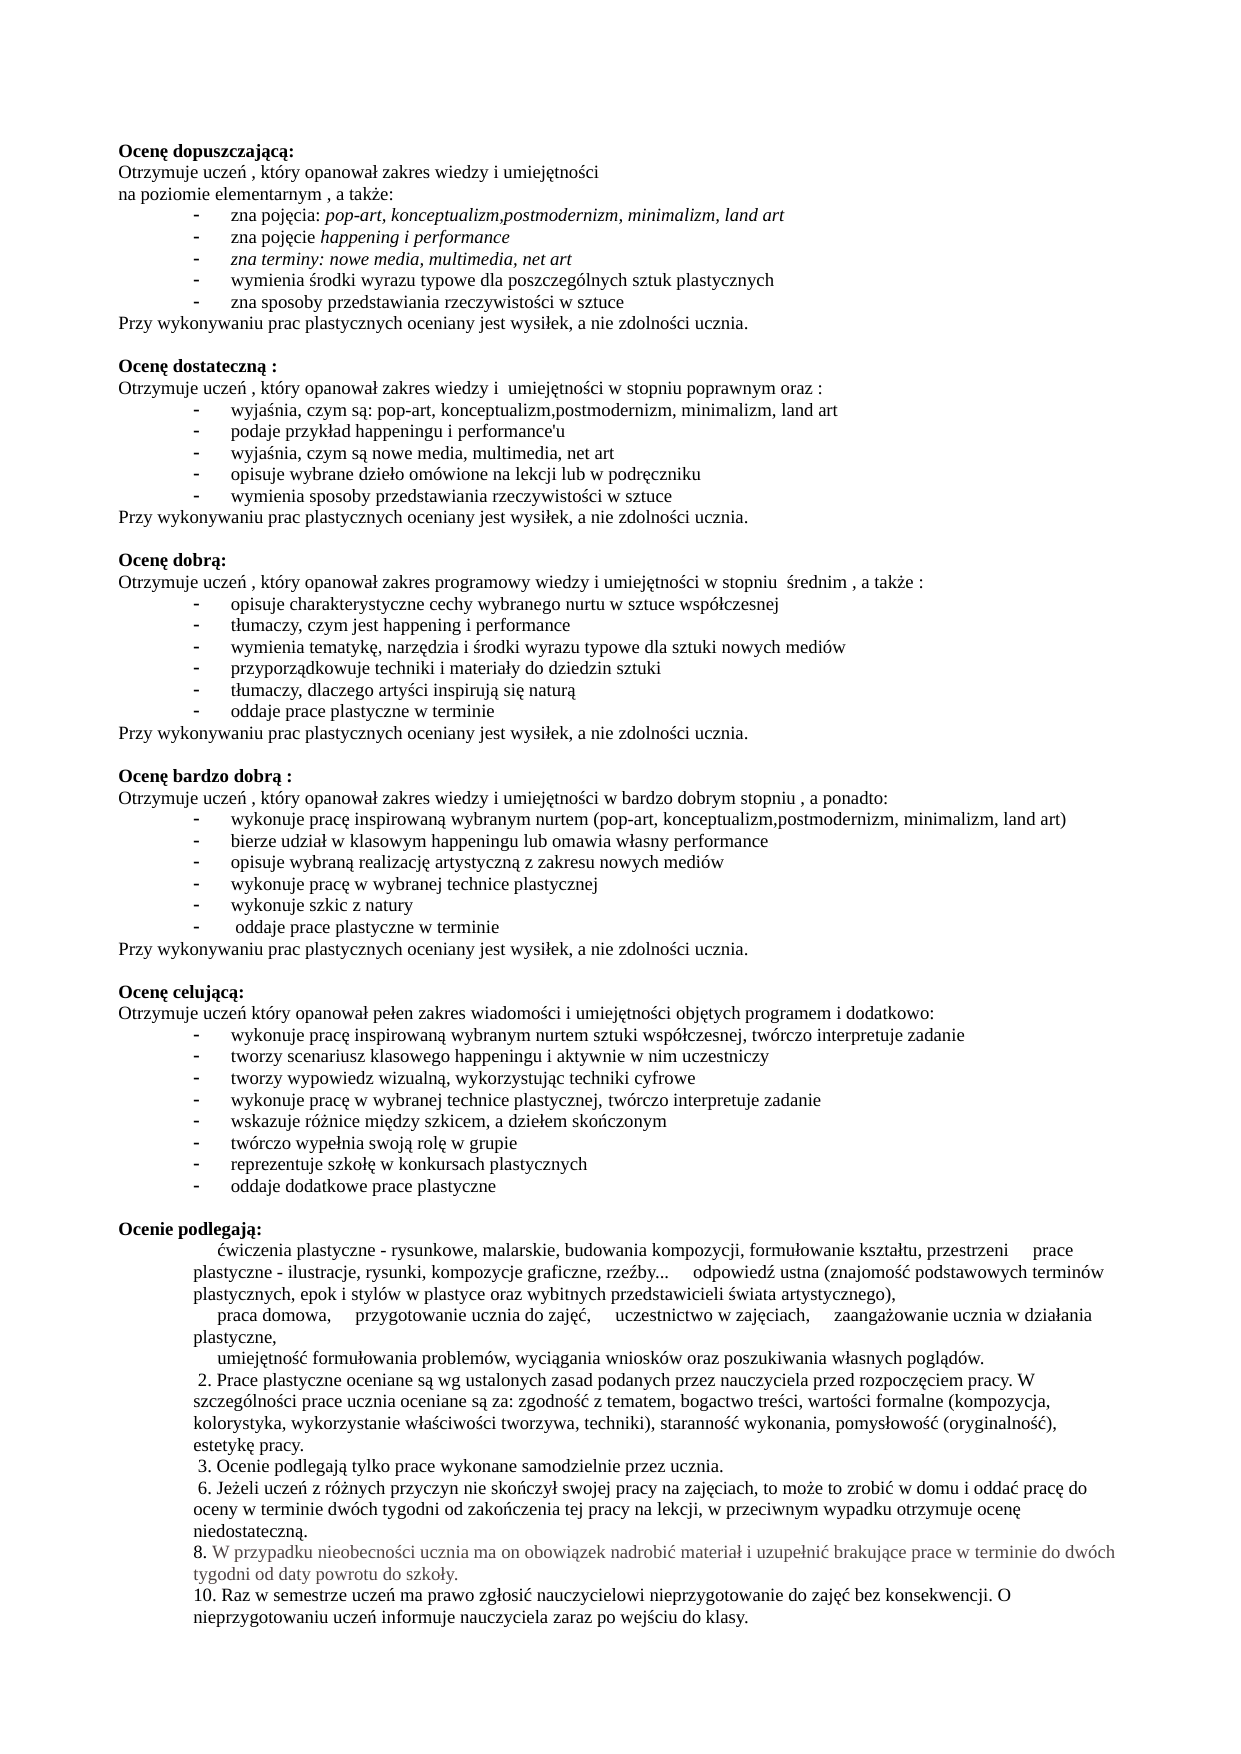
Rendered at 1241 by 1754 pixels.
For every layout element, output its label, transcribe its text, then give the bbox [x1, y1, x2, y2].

list wykonuje pracę inspirowaną wybranym nurtem sztuki współczesnej, twórczo interpretuje zadanie [193, 1024, 1122, 1045]
text Przy wykonywaniu prac plastycznych oceniany jest wysiłek, a nie zdolności ucznia. [118, 722, 1122, 743]
list wyjaśnia, czym są nowe media, multimedia, net art [193, 442, 1122, 463]
list oddaje prace plastyczne w terminie [193, 700, 1122, 722]
list tworzy scenariusz klasowego happeningu i aktywnie w nim uczestniczy [193, 1045, 1122, 1067]
list zna pojęcie happening i performance [193, 226, 1122, 247]
text na poziomie elementarnym , a także: [118, 183, 1122, 204]
list  praca domowa,  przygotowanie ucznia do zajęć,  uczestnictwo w zajęciach,  zaangażowanie ucznia w działania plastyczne, [156, 1304, 1122, 1347]
list wymienia tematykę, narzędzia i środki wyrazu typowe dla sztuki nowych mediów [193, 636, 1122, 657]
list wymienia środki wyrazu typowe dla poszczególnych sztuk plastycznych [193, 269, 1122, 291]
list tworzy wypowiedz wizualną, wykorzystując techniki cyfrowe [193, 1067, 1122, 1088]
list tłumaczy, czym jest happening i performance [193, 614, 1122, 636]
list wyjaśnia, czym są: pop-art, konceptualizm,postmodernizm, minimalizm, land art [193, 398, 1122, 420]
list przyporządkowuje techniki i materiały do dziedzin sztuki [193, 657, 1122, 679]
text Przy wykonywaniu prac plastycznych oceniany jest wysiłek, a nie zdolności ucznia. [118, 312, 1122, 334]
list wskazuje różnice między szkicem, a dziełem skończonym [193, 1110, 1122, 1132]
list bierze udział w klasowym happeningu lub omawia własny performance [193, 830, 1122, 851]
text Otrzymuje uczeń , który opanował zakres programowy wiedzy i umiejętności w stopniu średnim , a także : [118, 571, 1122, 592]
list 3. Ocenie podlegają tylko prace wykonane samodzielnie przez ucznia. [156, 1455, 1122, 1477]
text Przy wykonywaniu prac plastycznych oceniany jest wysiłek, a nie zdolności ucznia. [118, 506, 1122, 528]
list 2. Prace plastyczne oceniane są wg ustalonych zasad podanych przez nauczyciela przed rozpoczęciem pracy. W szczególności prace ucznia oceniane są za: zgodność z tematem, bogactwo treści, wartości formalne (kompozycja, kolorystyka, wykorzystanie właściwości tworzywa, techniki), staranność wykonania, pomysłowość (oryginalność), estetykę pracy. [156, 1369, 1122, 1455]
list twórczo wypełnia swoją rolę w grupie [193, 1132, 1122, 1153]
list wykonuje pracę inspirowaną wybranym nurtem (pop-art, konceptualizm,postmodernizm, minimalizm, land art) [193, 808, 1122, 830]
list zna pojęcia: pop-art, konceptualizm,postmodernizm, minimalizm, land art [193, 204, 1122, 226]
list tłumaczy, dlaczego artyści inspirują się naturą [193, 679, 1122, 700]
list  ćwiczenia plastyczne - rysunkowe, malarskie, budowania kompozycji, formułowanie kształtu, przestrzeni  prace plastyczne - ilustracje, rysunki, kompozycje graficzne, rzeźby...  odpowiedź ustna (znajomość podstawowych terminów plastycznych, epok i stylów w plastyce oraz wybitnych przedstawicieli świata artystycznego), [156, 1239, 1122, 1304]
text Ocenę dobrą: [118, 549, 1122, 571]
list zna sposoby przedstawiania rzeczywistości w sztuce [193, 291, 1122, 312]
list opisuje charakterystyczne cechy wybranego nurtu w sztuce współczesnej [193, 592, 1122, 614]
list  umiejętność formułowania problemów, wyciągania wniosków oraz poszukiwania własnych poglądów. [156, 1347, 1122, 1369]
list reprezentuje szkołę w konkursach plastycznych [193, 1153, 1122, 1175]
list 10. Raz w semestrze uczeń ma prawo zgłosić nauczycielowi nieprzygotowanie do zajęć bez konsekwencji. O nieprzygotowaniu uczeń informuje nauczyciela zaraz po wejściu do klasy. [156, 1584, 1122, 1627]
list 6. Jeżeli uczeń z różnych przyczyn nie skończył swojej pracy na zajęciach, to może to zrobić w domu i oddać pracę do oceny w terminie dwóch tygodni od zakończenia tej pracy na lekcji, w przeciwnym wypadku otrzymuje ocenę niedostateczną. [156, 1477, 1122, 1541]
list wymienia sposoby przedstawiania rzeczywistości w sztuce [193, 485, 1122, 506]
list wykonuje pracę w wybranej technice plastycznej [193, 873, 1122, 894]
text Otrzymuje uczeń który opanował pełen zakres wiadomości i umiejętności objętych programem i dodatkowo: [118, 1002, 1122, 1024]
list wykonuje szkic z natury [193, 894, 1122, 916]
text Ocenę celującą: [118, 981, 1122, 1002]
text Otrzymuje uczeń , który opanował zakres wiedzy i umiejętności [118, 161, 1122, 183]
text Przy wykonywaniu prac plastycznych oceniany jest wysiłek, a nie zdolności ucznia. [118, 937, 1122, 959]
list 8. W przypadku nieobecności ucznia ma on obowiązek nadrobić materiał i uzupełnić brakujące prace w terminie do dwóch tygodni od daty powrotu do szkoły. [156, 1541, 1122, 1584]
text Ocenę dopuszczającą: [118, 140, 1122, 161]
list wykonuje pracę w wybranej technice plastycznej, twórczo interpretuje zadanie [193, 1088, 1122, 1110]
text Otrzymuje uczeń , który opanował zakres wiedzy i umiejętności w bardzo dobrym stopniu , a ponadto: [118, 787, 1122, 808]
list podaje przykład happeningu i performance'u [193, 420, 1122, 442]
list oddaje prace plastyczne w terminie [193, 916, 1122, 937]
text Ocenę dostateczną : [118, 355, 1122, 377]
list zna terminy: nowe media, multimedia, net art [193, 247, 1122, 269]
text Ocenę bardzo dobrą : [118, 765, 1122, 787]
list opisuje wybrane dzieło omówione na lekcji lub w podręczniku [193, 463, 1122, 485]
list oddaje dodatkowe prace plastyczne [193, 1175, 1122, 1196]
text Ocenie podlegają: [118, 1218, 1122, 1239]
text Otrzymuje uczeń , który opanował zakres wiedzy i umiejętności w stopniu poprawnym oraz : [118, 377, 1122, 398]
list opisuje wybraną realizację artystyczną z zakresu nowych mediów [193, 851, 1122, 873]
